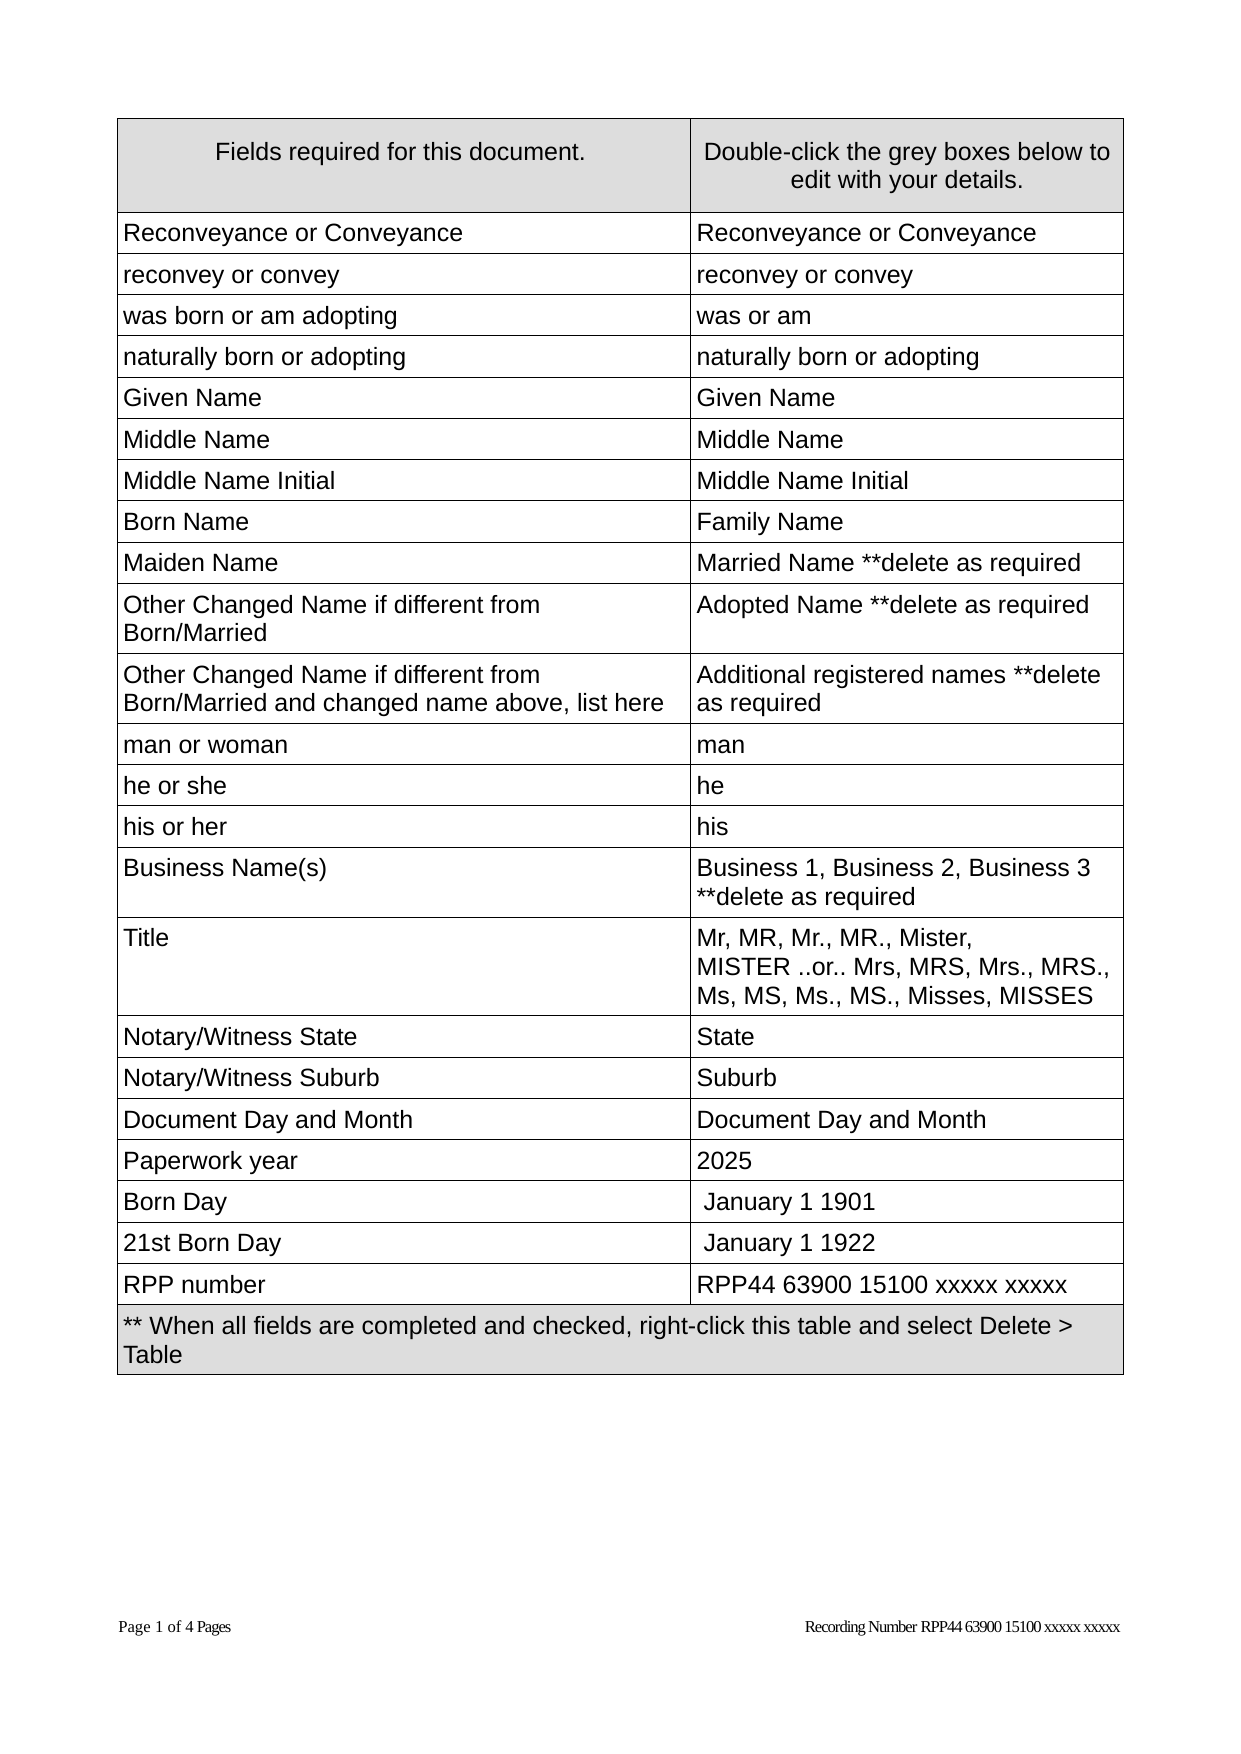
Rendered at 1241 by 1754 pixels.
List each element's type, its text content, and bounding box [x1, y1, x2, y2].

table_cell January 1 1922 [691, 1223, 1123, 1263]
table_cell Given Name [691, 378, 1123, 418]
table_cell January 1 1901 [691, 1181, 1123, 1222]
table_cell reconvey or convey [118, 254, 690, 294]
table_cell Maiden Name [118, 543, 690, 583]
table_cell Reconveyance or Conveyance [691, 213, 1123, 253]
table_cell he or she [118, 765, 690, 805]
table_cell Notary/Witness Suburb [118, 1058, 690, 1098]
table_cell Middle Name [118, 419, 690, 459]
table_cell Paperwork year [118, 1140, 690, 1180]
table_cell State [691, 1016, 1123, 1057]
table_cell Middle Name Initial [691, 460, 1123, 500]
table_cell man or woman [118, 724, 690, 764]
table_cell Other Changed Name if different from Born/Married [118, 584, 690, 653]
table_cell Born Name [118, 501, 690, 542]
table_header Fields required for this document. [118, 119, 690, 212]
table_cell Mr, MR, Mr., MR., Mister, MISTER ..or.. Mrs, MRS, Mrs., MRS., Ms, MS, Ms., MS., Misses, MISSES [691, 918, 1123, 1015]
table_cell RPP number [118, 1264, 690, 1304]
table_cell Reconveyance or Conveyance [118, 213, 690, 253]
table_cell Adopted Name **delete as required [691, 584, 1123, 653]
table_cell Born Day [118, 1181, 690, 1222]
table_cell 21st Born Day [118, 1223, 690, 1263]
table_cell Title [118, 918, 690, 1015]
table_cell ** When all fields are completed and checked, right-click this table and select Delete > Table [118, 1305, 1123, 1374]
table_cell RPP44 63900 15100 xxxxx xxxxx [691, 1264, 1123, 1304]
table_cell Other Changed Name if different from Born/Married and changed name above, list here [118, 654, 690, 723]
table_cell Given Name [118, 378, 690, 418]
table_cell naturally born or adopting [691, 336, 1123, 377]
table_cell he [691, 765, 1123, 805]
table_cell his [691, 806, 1123, 847]
table_cell Family Name [691, 501, 1123, 542]
table_cell 2025 [691, 1140, 1123, 1180]
table_cell reconvey or convey [691, 254, 1123, 294]
table_cell Document Day and Month [691, 1099, 1123, 1139]
table_cell Middle Name [691, 419, 1123, 459]
table_cell Married Name **delete as required [691, 543, 1123, 583]
table_cell was or am [691, 295, 1123, 335]
table_cell Business Name(s) [118, 848, 690, 917]
table_cell naturally born or adopting [118, 336, 690, 377]
table_cell Suburb [691, 1058, 1123, 1098]
table_cell Document Day and Month [118, 1099, 690, 1139]
table_header Double-click the grey boxes below to edit with your details. [691, 119, 1123, 212]
table_cell his or her [118, 806, 690, 847]
table_cell man [691, 724, 1123, 764]
table_cell Business 1, Business 2, Business 3 **delete as required [691, 848, 1123, 917]
table_cell Additional registered names **delete as required [691, 654, 1123, 723]
table_cell Notary/Witness State [118, 1016, 690, 1057]
table_cell was born or am adopting [118, 295, 690, 335]
table_cell Middle Name Initial [118, 460, 690, 500]
